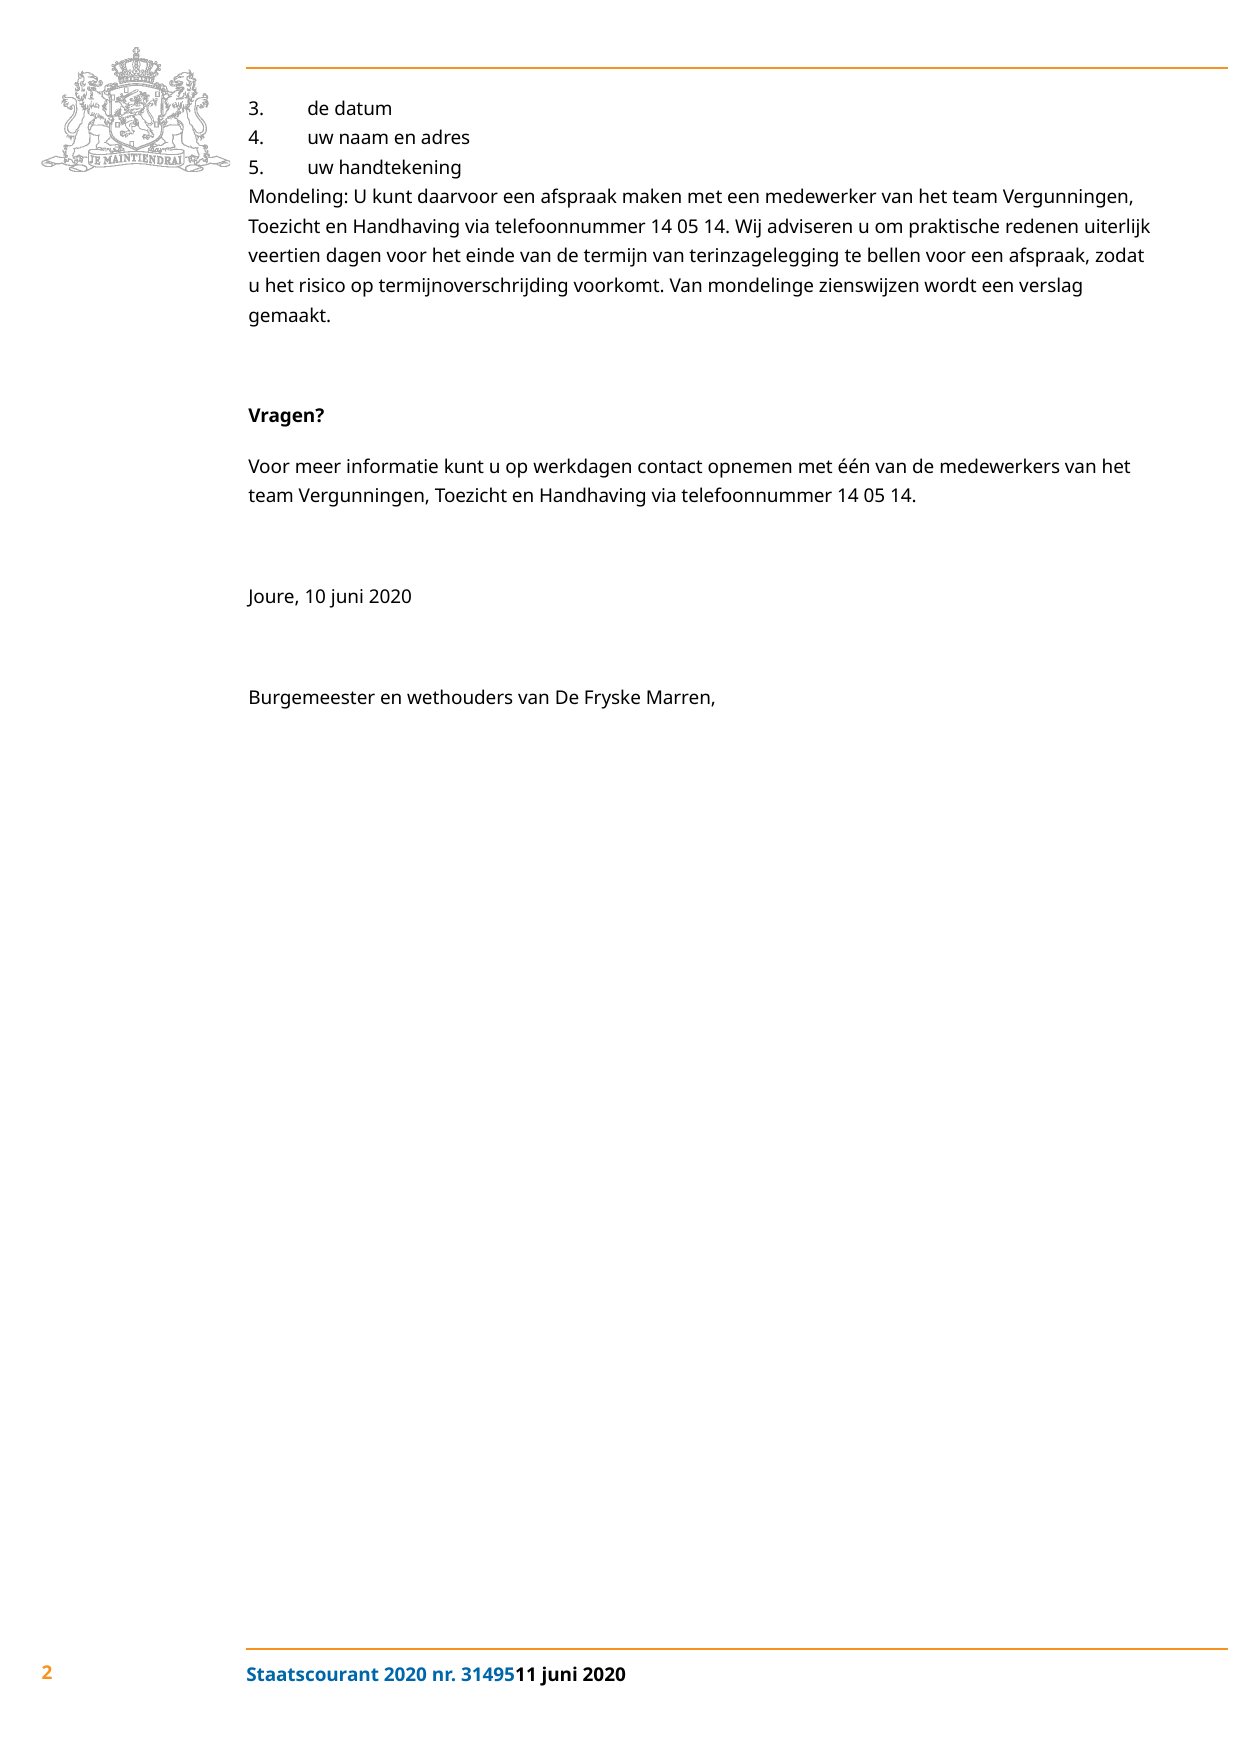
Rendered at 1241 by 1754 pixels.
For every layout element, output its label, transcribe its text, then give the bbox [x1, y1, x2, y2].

text Joure, 10 juni 2020 [248, 583, 1152, 609]
list uw handtekening [248, 154, 1152, 180]
list de datum [248, 95, 1152, 121]
text Vragen? [248, 403, 1152, 428]
text Voor meer informatie kunt u op werkdagen contact opnemen met één van de medewerkers van het team Vergunningen, Toezicht en Handhaving via telefoonnummer 14 05 14. [248, 453, 1152, 508]
list uw naam en adres [248, 124, 1152, 150]
text Mondeling: U kunt daarvoor een afspraak maken met een medewerker van het team Vergunningen, Toezicht en Handhaving via telefoonnummer 14 05 14. Wij adviseren u om praktische redenen uiterlijk veertien dagen voor het einde van de termijn van terinzagelegging te bellen voor een afspraak, zodat u het risico op termijnoverschrijding voorkomt. Van mondelinge zienswijzen wordt een verslag gemaakt. [248, 183, 1152, 328]
picture [41, 47, 231, 172]
text Burgemeester en wethouders van De Fryske Marren, [248, 684, 1152, 710]
